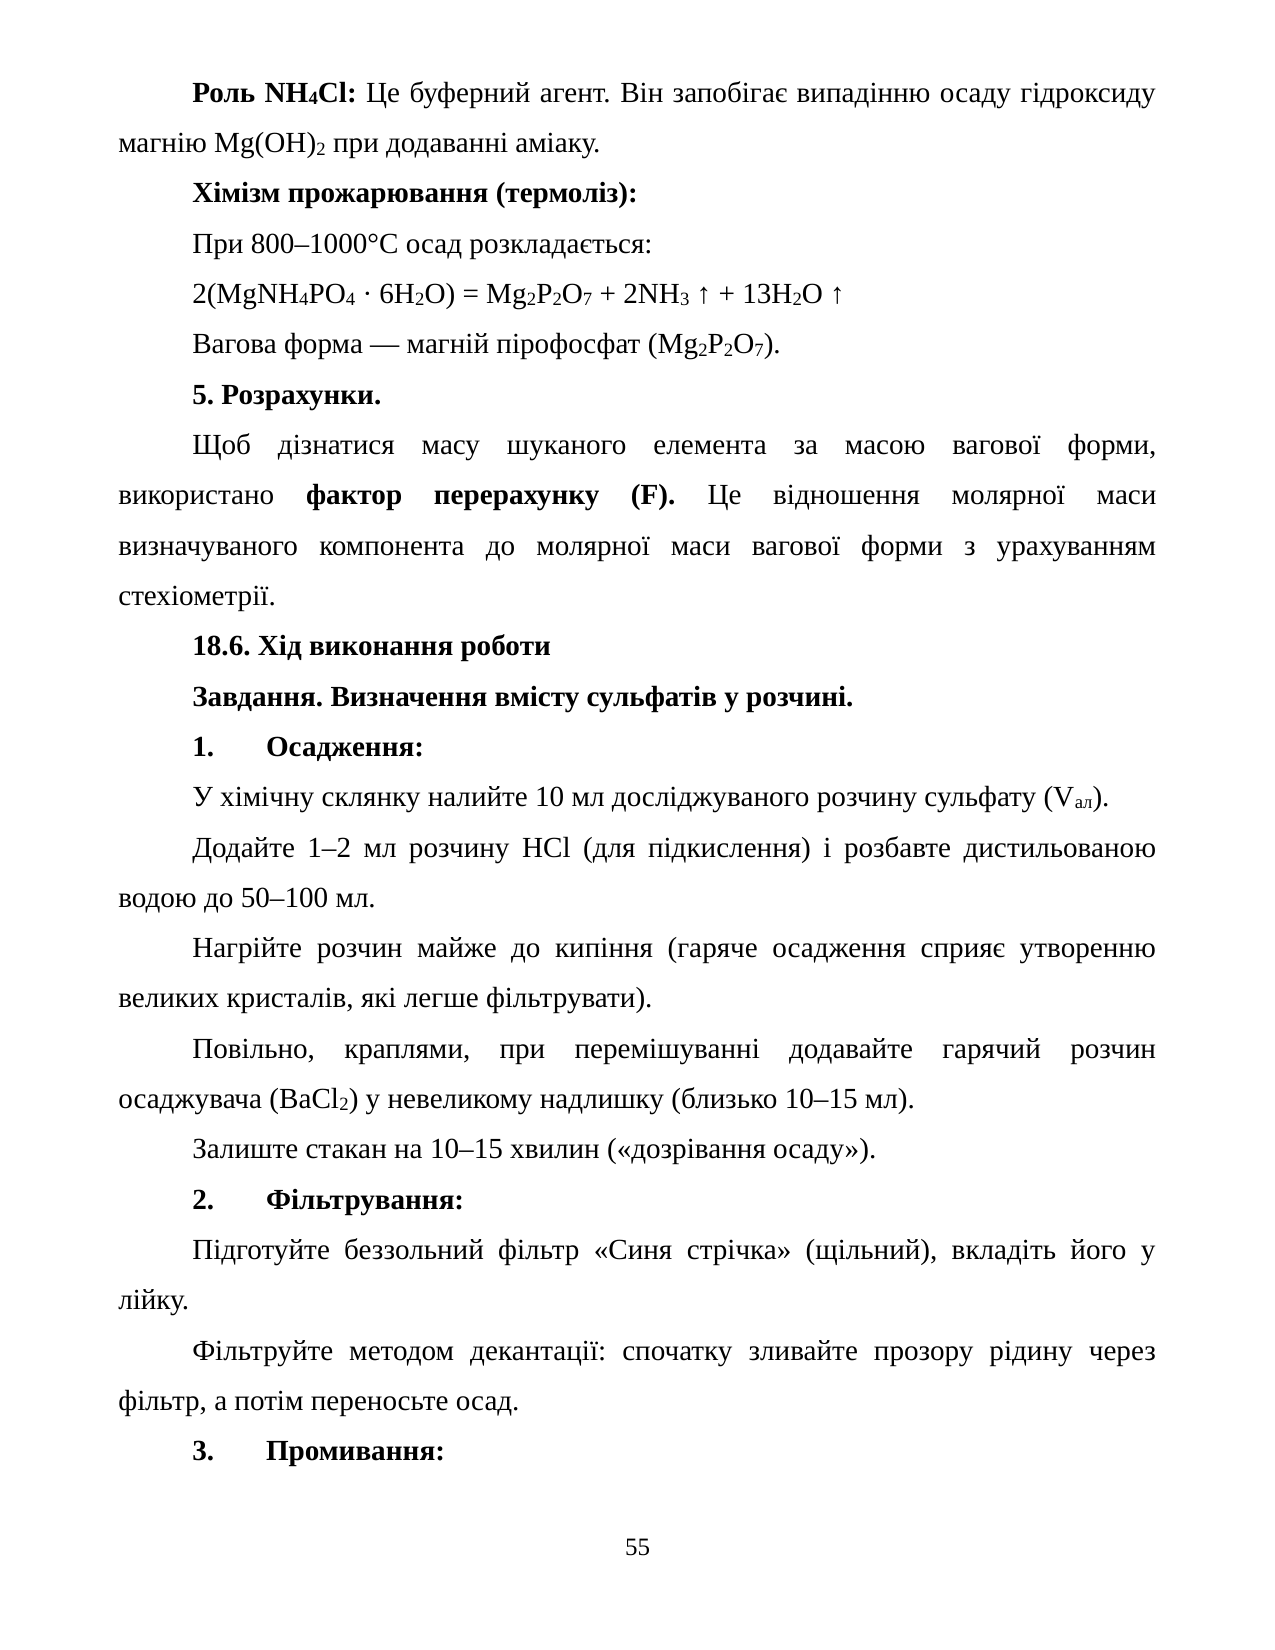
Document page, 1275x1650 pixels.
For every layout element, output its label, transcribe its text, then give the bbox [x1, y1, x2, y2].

text Залиште стакан на 10–15 хвилин («дозрівання осаду»). [118, 1132, 1157, 1165]
text Хімізм прожарювання (термоліз): [118, 176, 1157, 209]
text Фільтруйте методом декантації: спочатку зливайте прозору рідину через фільтр, а потім переносьте осад. [118, 1333, 1157, 1417]
subtitle 5. Розрахунки. [118, 377, 1157, 410]
text Вагова форма — магній пірофосфат (Mg2P2O7). [118, 327, 1157, 360]
text Нагрійте розчин майже до кипіння (гаряче осадження сприяє утворенню великих кристалів, які легше фільтрувати). [118, 930, 1157, 1014]
list Промивання: [118, 1433, 1157, 1467]
text Завдання. Визначення вмісту сульфатів у розчині. [118, 679, 1157, 712]
list Осадження: [118, 729, 1157, 763]
text При 800–1000°C осад розкладається: [118, 226, 1157, 259]
list Фільтрування: [118, 1182, 1157, 1215]
text Щоб дізнатися масу шуканого елемента за масою вагової форми, використано фактор перерахунку (F). Це відношення молярної маси визначуваного компонента до молярної маси вагової форми з урахуванням стехіометрії. [118, 427, 1157, 612]
text Повільно, краплями, при перемішуванні додавайте гарячий розчин осаджувача (BaCl2) у невеликому надлишку (близько 10–15 мл). [118, 1031, 1157, 1115]
text Додайте 1–2 мл розчину HCl (для підкислення) і розбавте дистильованою водою до 50–100 мл. [118, 830, 1157, 913]
text 2(MgNH4PO4 · 6H2O) = Mg2P2O7 + 2NH3 ↑ + 13H2O ↑ [118, 276, 1157, 310]
subtitle 18.6. Хід виконання роботи [118, 628, 1157, 662]
text Роль NH4Cl: Це буферний агент. Він запобігає випадінню осаду гідроксиду магнію Mg(OH)2 при додаванні аміаку. [118, 75, 1157, 159]
text Підготуйте беззольний фільтр «Синя стрічка» (щільний), вкладіть його у лійку. [118, 1232, 1157, 1316]
text У хімічну склянку налийте 10 мл досліджуваного розчину сульфату (Vал). [118, 779, 1157, 813]
